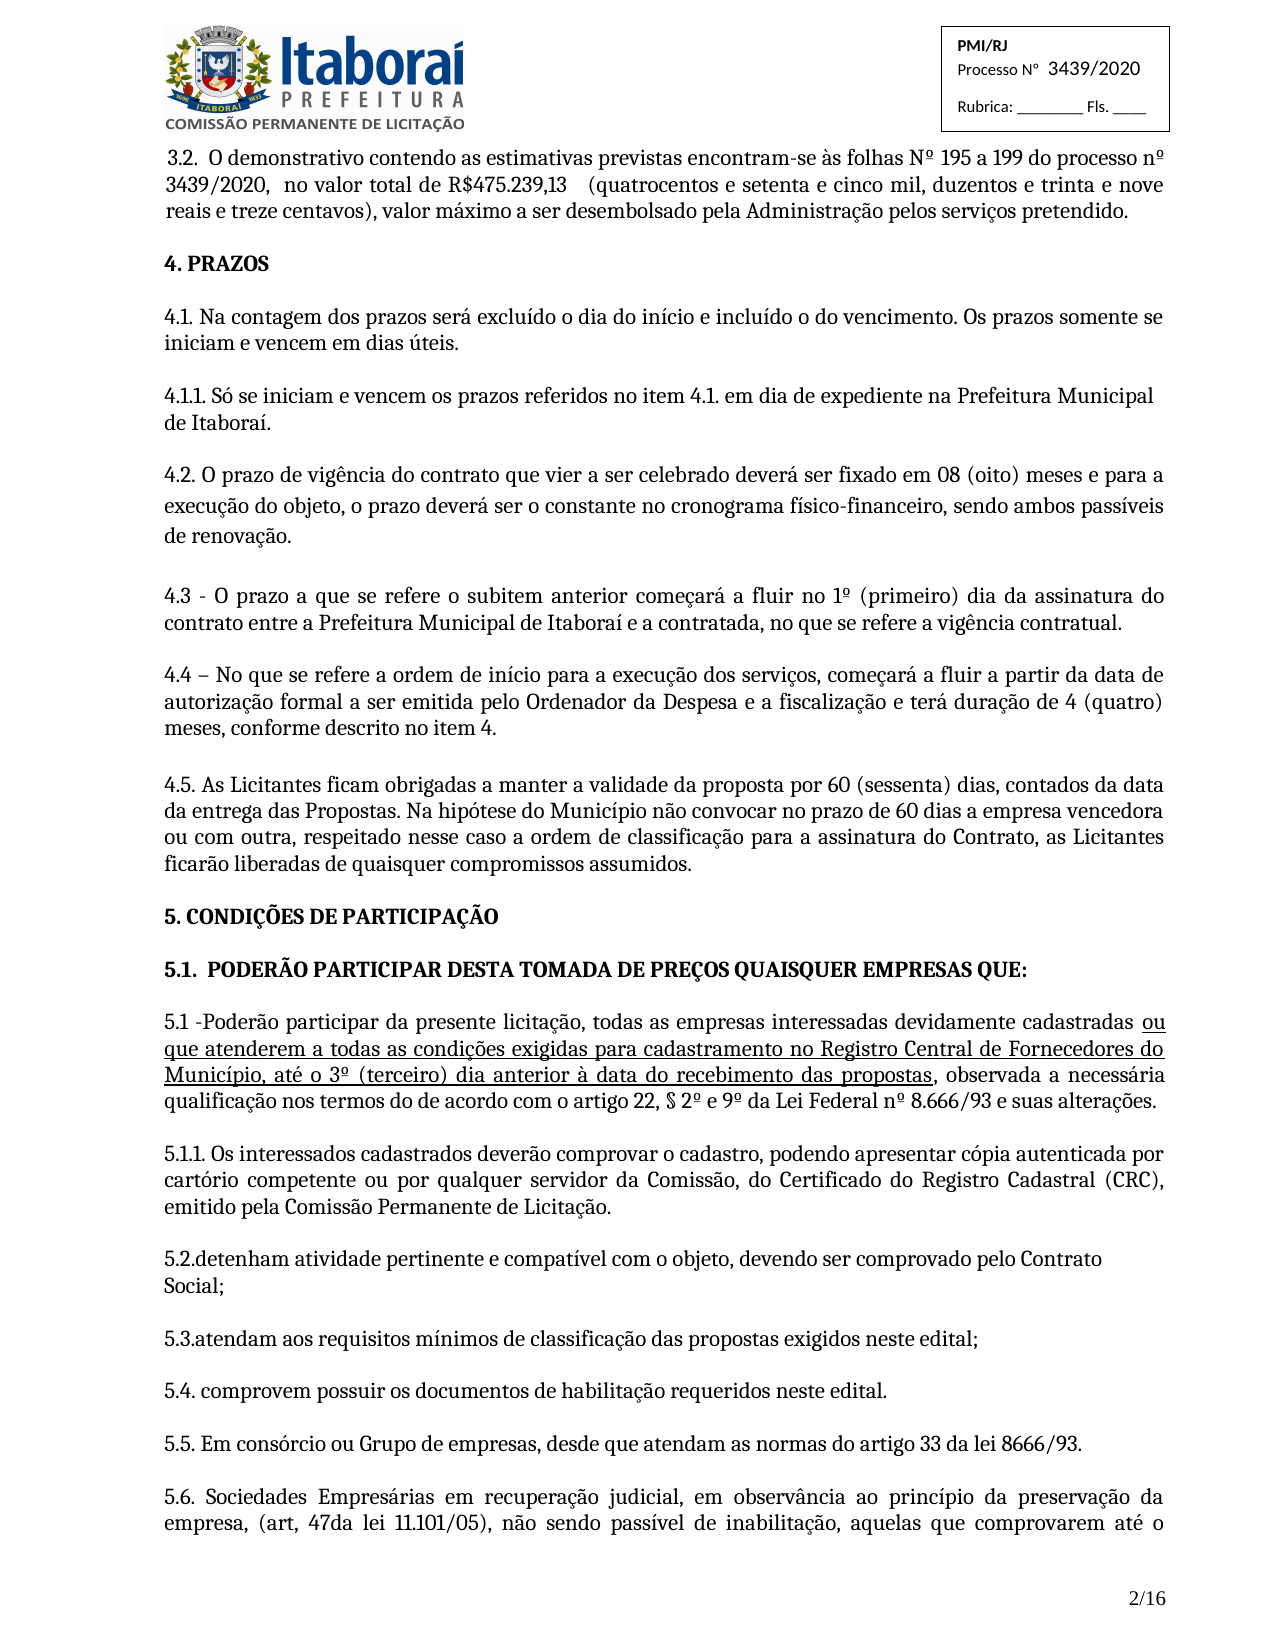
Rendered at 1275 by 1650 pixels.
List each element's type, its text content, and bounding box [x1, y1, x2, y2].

text 4.1.1. Só se iniciam e vencem os prazos referidos no item 4.1. em dia de expediente na Prefeitura Municipal de Itaboraí. [164, 383, 1156, 436]
text 4.4 – No que se refere a ordem de início para a execução dos serviços, começará a fluir a partir da data de autorização formal a ser emitida pelo Ordenador da Despesa e a fiscalização e terá duração de 4 (quatro) meses, conforme descrito no item 4. [164, 662, 1166, 741]
text 5.1.1. Os interessados cadastrados deverão comprovar o cadastro, podendo apresentar cópia autenticada por cartório competente ou por qualquer servidor da Comissão, do Certificado do Registro Cadastral (CRC), emitido pela Comissão Permanente de Licitação. [164, 1141, 1166, 1220]
text 5.2.detenham atividade pertinente e compatível com o objeto, devendo ser comprovado pelo Contrato Social; [164, 1246, 1166, 1299]
text 4. PRAZOS [164, 251, 1166, 277]
text 5.1. PODERÃO PARTICIPAR DESTA TOMADA DE PREÇOS QUAISQUER EMPRESAS QUE: [164, 956, 1166, 983]
picture [165, 25, 464, 133]
text 5.6. Sociedades Empresárias em recuperação judicial, em observância ao princípio da preservação da empresa, (art, 47da lei 11.101/05), não sendo passível de inabilitação, aquelas que comprovarem até o [164, 1483, 1166, 1536]
text 4.2. O prazo de vigência do contrato que vier a ser celebrado deverá ser fixado em 08 (oito) meses e para a execução do objeto, o prazo deverá ser o constante no cronograma físico-financeiro, sendo ambos passíveis de renovação. [164, 462, 1166, 549]
text 5.1 -Poderão participar da presente licitação, todas as empresas interessadas devidamente cadastradas ou que atenderem a todas as condições exigidas para cadastramento no Registro Central de Fornecedores do Município, até o 3º (terceiro) dia anterior à data do recebimento das propostas, observada a necessária qualificação nos termos do de acordo com o artigo 22, § 2º e 9º da Lei Federal nº 8.666/93 e suas alterações. [164, 1009, 1166, 1114]
text 5.5. Em consórcio ou Grupo de empresas, desde que atendam as normas do artigo 33 da lei 8666/93. [164, 1431, 1166, 1457]
subtitle 3.2. O demonstrativo contendo as estimativas previstas encontram-se às folhas Nº 195 a 199 do processo nº 3439/2020, no valor total de R$475.239,13 (quatrocentos e setenta e cinco mil, duzentos e trinta e nove reais e treze centavos), valor máximo a ser desembolsado pela Administração pelos serviços pretendido. [166, 145, 1166, 224]
text 4.5. As Licitantes ficam obrigadas a manter a validade da proposta por 60 (sessenta) dias, contados da data da entrega das Propostas. Na hipótese do Município não convocar no prazo de 60 dias a empresa vencedora ou com outra, respeitado nesse caso a ordem de classificação para a assinatura do Contrato, as Licitantes ficarão liberadas de quaisquer compromissos assumidos. [164, 771, 1166, 877]
text 4.3 - O prazo a que se refere o subitem anterior começará a fluir no 1º (primeiro) dia da assinatura do contrato entre a Prefeitura Municipal de Itaboraí e a contratada, no que se refere a vigência contratual. [164, 583, 1166, 636]
text 5.3.atendam aos requisitos mínimos de classificação das propostas exigidos neste edital; [164, 1325, 1166, 1352]
text 4.1. Na contagem dos prazos será excluído o dia do início e incluído o do vencimento. Os prazos somente se iniciam e vencem em dias úteis. [164, 304, 1166, 356]
text 5. CONDIÇÕES DE PARTICIPAÇÃO [164, 903, 1151, 930]
text 5.4. comprovem possuir os documentos de habilitação requeridos neste edital. [164, 1378, 1166, 1404]
